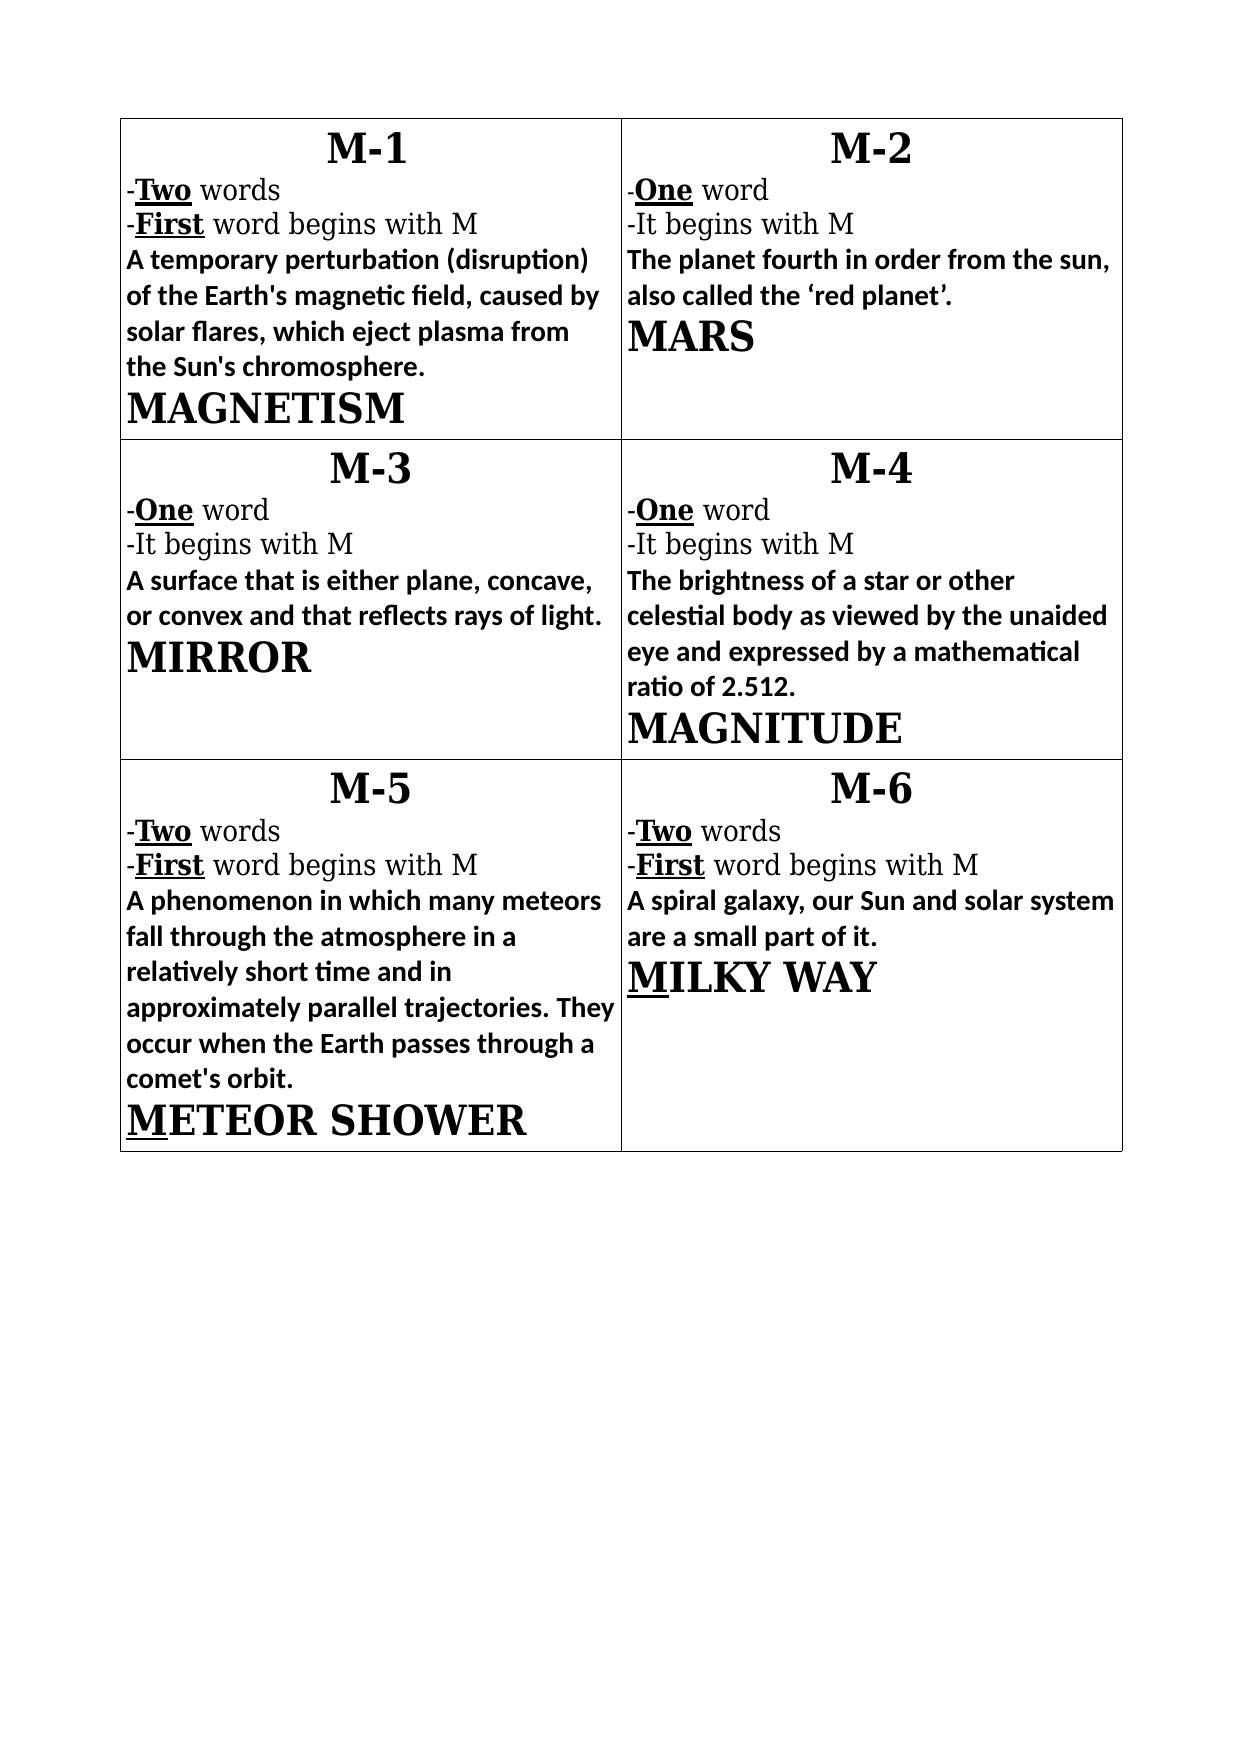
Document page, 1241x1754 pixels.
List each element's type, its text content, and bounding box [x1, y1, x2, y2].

table_cell M-6 -Two words -First word begins with M A spiral galaxy, our Sun and solar system are a small part of it. MILKY WAY [622, 760, 1122, 1151]
table_header M-2 -One word -It begins with M The planet fourth in order from the sun, also called the ‘red planet’. MARS [622, 119, 1122, 439]
table_header M-1 -Two words -First word begins with M A temporary perturbation (disruption) of the Earth's magnetic field, caused by solar flares, which eject plasma from the Sun's chromosphere. MAGNETISM [121, 119, 621, 439]
table_cell M-4 -One word -It begins with M The brightness of a star or other celestial body as viewed by the unaided eye and expressed by a mathematical ratio of 2.512. MAGNITUDE [622, 440, 1122, 759]
table_cell M-3 -One word -It begins with M A surface that is either plane, concave, or convex and that reflects rays of light. MIRROR [121, 440, 621, 759]
table_cell M-5 -Two words -First word begins with M A phenomenon in which many meteors fall through the atmosphere in a relatively short time and in approximately parallel trajectories. They occur when the Earth passes through a comet's orbit. METEOR SHOWER [121, 760, 621, 1151]
